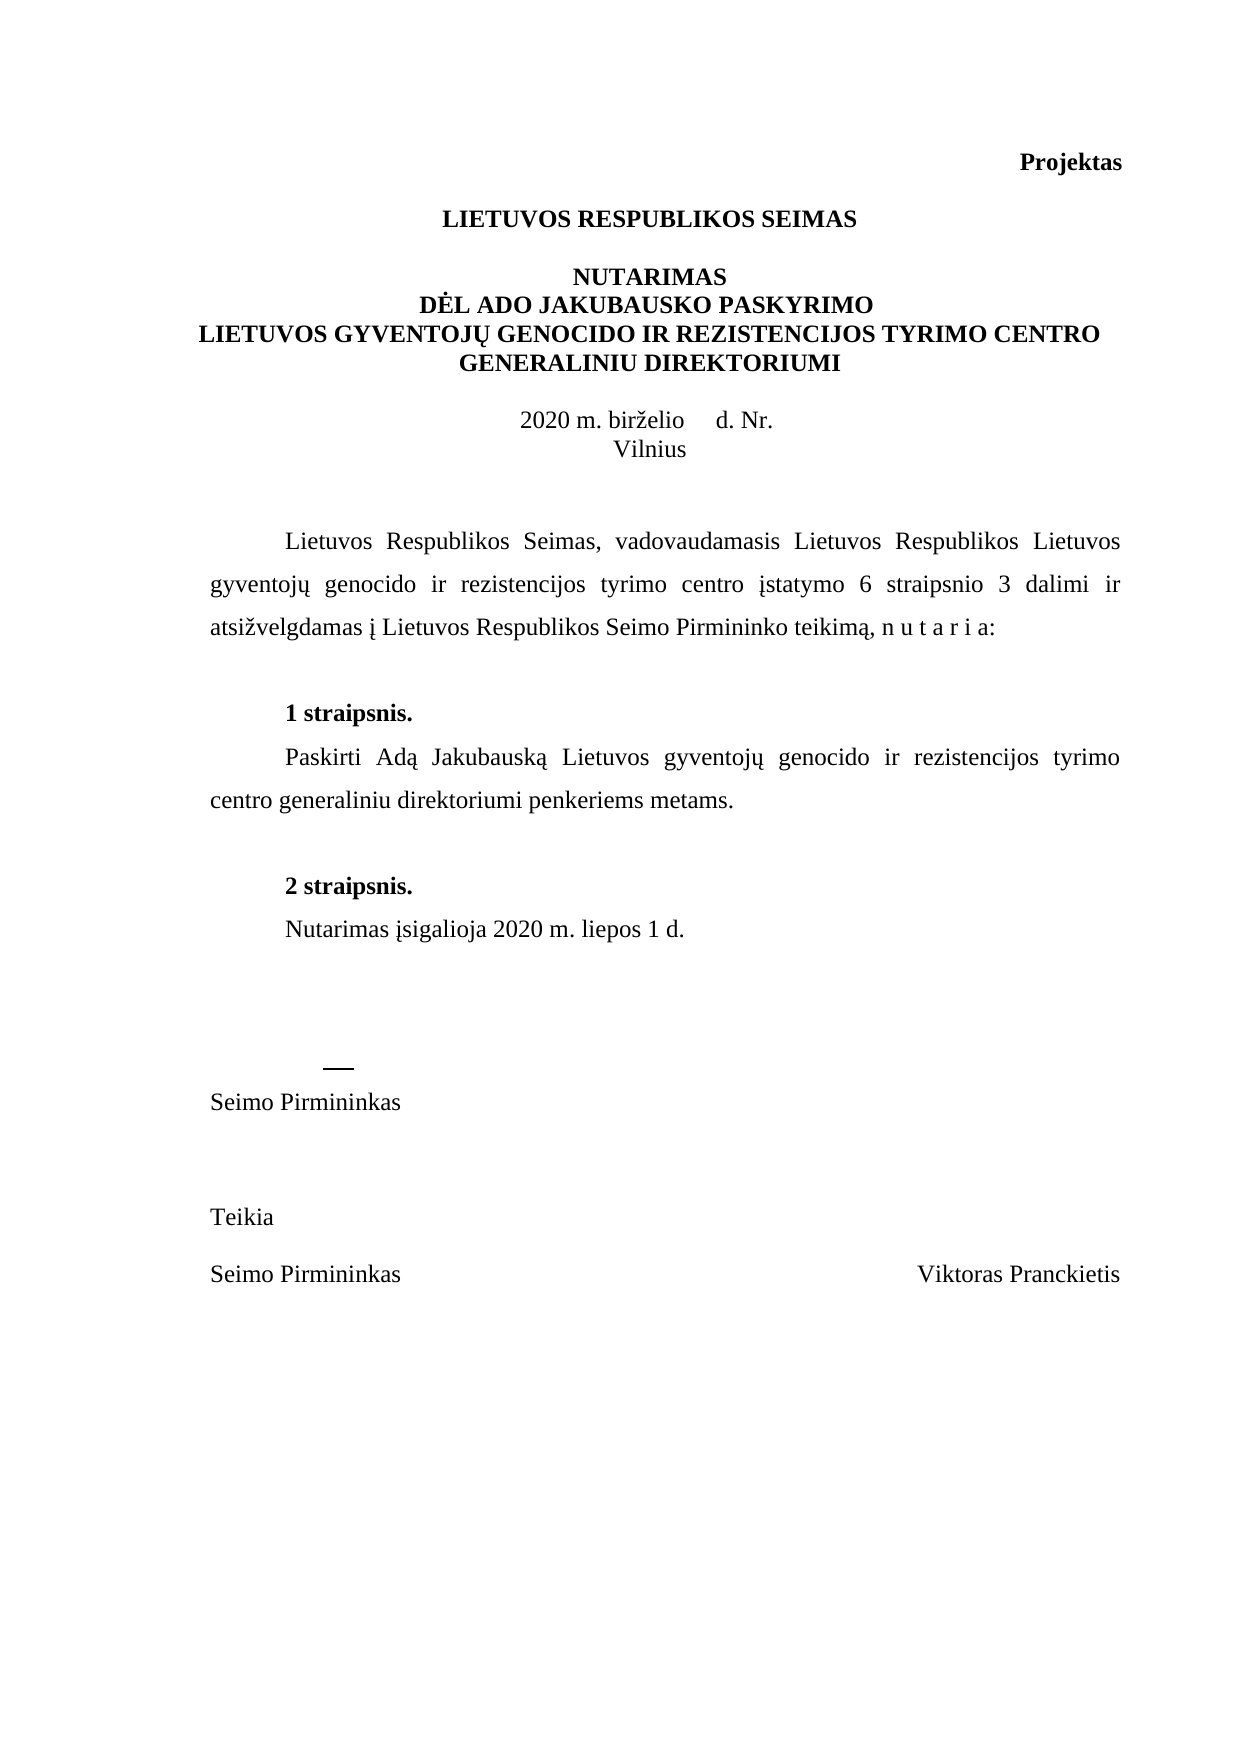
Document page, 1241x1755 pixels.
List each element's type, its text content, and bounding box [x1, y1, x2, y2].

text DĖL ADO JAKUBAUSKO PASKYRIMO LIETUVOS GYVENTOJŲ GENOCIDO IR REZISTENCIJOS TYRIMO CENTRO GENERALINIU DIREKTORIUMI [177, 291, 1122, 377]
text Seimo Pirmininkas Viktoras Pranckietis [210, 1259, 1120, 1288]
text 2 straipsnis. [210, 871, 1120, 900]
text 1 straipsnis. [210, 698, 1120, 727]
text Teikia [210, 1202, 1120, 1230]
text Projektas [177, 147, 1122, 176]
text NUTARIMAS [177, 262, 1122, 291]
text Nutarimas įsigalioja 2020 m. liepos 1 d. [210, 914, 1120, 943]
text Paskirti Adą Jakubauską Lietuvos gyventojų genocido ir rezistencijos tyrimo centro generaliniu direktoriumi penkeriems metams. [210, 742, 1120, 813]
text Seimo Pirmininkas [210, 1087, 1120, 1115]
text Lietuvos Respublikos Seimas, vadovaudamasis Lietuvos Respublikos Lietuvos gyventojų genocido ir rezistencijos tyrimo centro įstatymo 6 straipsnio 3 dalimi ir atsižvelgdamas į Lietuvos Respublikos Seimo Pirmininko teikimą, n u t a r i a: [210, 526, 1120, 641]
text 2020 m. birželio d. Nr. Vilnius [177, 406, 1122, 463]
text LIETUVOS RESPUBLIKOS SEIMAS [177, 204, 1122, 233]
